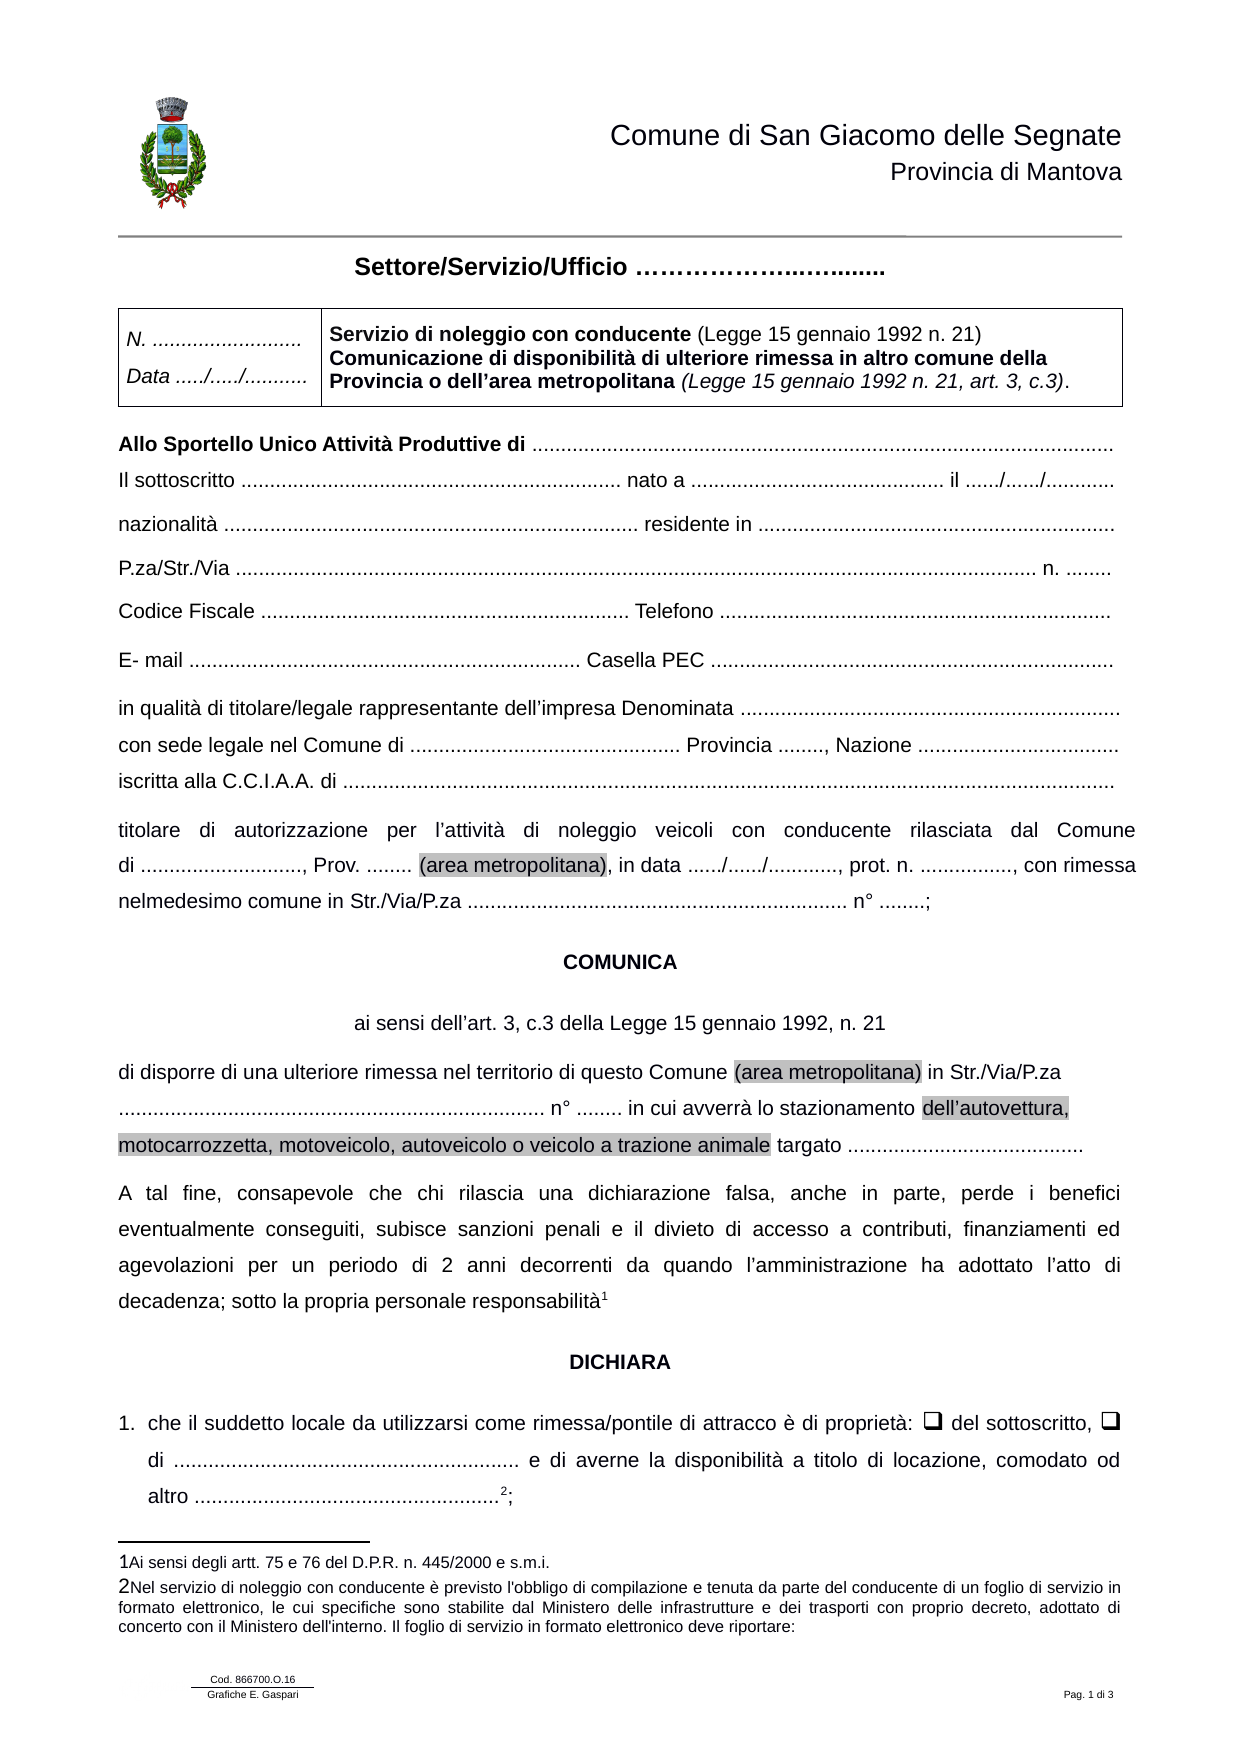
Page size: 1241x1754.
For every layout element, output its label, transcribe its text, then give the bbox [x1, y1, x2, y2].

text di disporre di una ulteriore rimessa nel territorio di questo Comune (area metropolitana) in Str./Via/P.za [118, 1059, 1122, 1083]
text ai sensi dell’art. 3, c.3 della Legge 15 gennaio 1992, n. 21 [118, 1011, 1122, 1035]
text Codice Fiscale ................................................................ Telefono .................................................................... [118, 599, 1122, 623]
text Settore/Servizio/Ufficio ………………...…........ [118, 252, 1122, 281]
text E- mail .................................................................... Casella PEC ...................................................................... [118, 648, 1122, 672]
text in qualità di titolare/legale rappresentante dell’impresa Denominata .................................................................. [118, 696, 1122, 720]
text nazionalità ........................................................................ residente in .............................................................. [118, 512, 1122, 536]
picture [122, 87, 224, 219]
text Provincia di Mantova [224, 157, 1122, 185]
text A tal fine, consapevole che chi rilascia una dichiarazione falsa, anche in parte, perde i benefici eventualmente conseguiti, subisce sanzioni penali e il divieto di accesso a contributi, finanziamenti ed agevolazioni per un periodo di 2 anni decorrenti da quando l’amministrazione ha adottato l’atto di decadenza; sotto la propria personale responsabilità [118, 1181, 1122, 1313]
subtitle che il suddetto locale da utilizzarsi come rimessa/pontile di attracco è di proprietà:  del sottoscritto,  di ............................................................ e di averne la disponibilità a titolo di locazione, comodato od altro .....................................................; [118, 1411, 1122, 1507]
text iscritta alla C.C.I.A.A. di ...................................................................................................................................... [118, 769, 1122, 793]
text motocarrozzetta, motoveicolo, autoveicolo o veicolo a trazione animale targato ......................................... [118, 1132, 1122, 1156]
text Allo Sportello Unico Attività Produttive di ..................................................................................................... [118, 432, 1122, 456]
text Il sottoscritto .................................................................. nato a ............................................ il ....../....../............ [118, 468, 1122, 492]
text Comune di San Giacomo delle Segnate [224, 118, 1122, 152]
text titolare di autorizzazione per l’attività di noleggio veicoli con conducente rilasciata dal Comune di ............................, Prov. ........ (area metropolitana), in data ....../....../............, prot. n. ................, con rimessa nelmedesimo comune in Str./Via/P.za .................................................................. n° ........; [118, 817, 1137, 913]
text COMUNICA [118, 950, 1122, 974]
text P.za/Str./Via ........................................................................................................................................... n. ........ [118, 556, 1122, 579]
text con sede legale nel Comune di ............................................... Provincia ........, Nazione ................................... [118, 732, 1122, 756]
table_header N. .......................... Data ...../...../........... [119, 309, 321, 406]
subtitle DICHIARA [118, 1350, 1122, 1374]
text .......................................................................... n° ........ in cui avverrà lo stazionamento dell’autovettura, [118, 1096, 1122, 1120]
table_header Servizio di noleggio con conducente (Legge 15 gennaio 1992 n. 21) Comunicazione di disponibilità di ulteriore rimessa in altro comune della Provincia o dell’area metropolitana (Legge 15 gennaio 1992 n. 21, art. 3, c.3). [322, 309, 1122, 406]
text Ai sensi degli artt. 75 e 76 del D.P.R. n. 445/2000 e s.m.i. [118, 1548, 1122, 1573]
list Nel servizio di noleggio con conducente è previsto l'obbligo di compilazione e tenuta da parte del conducente di un foglio di servizio in formato elettronico, le cui specifiche sono stabilite dal Ministero delle infrastrutture e dei trasporti con proprio decreto, adottato di concerto con il Ministero dell'interno. Il foglio di servizio in formato elettronico deve riportare: [118, 1573, 1122, 1636]
